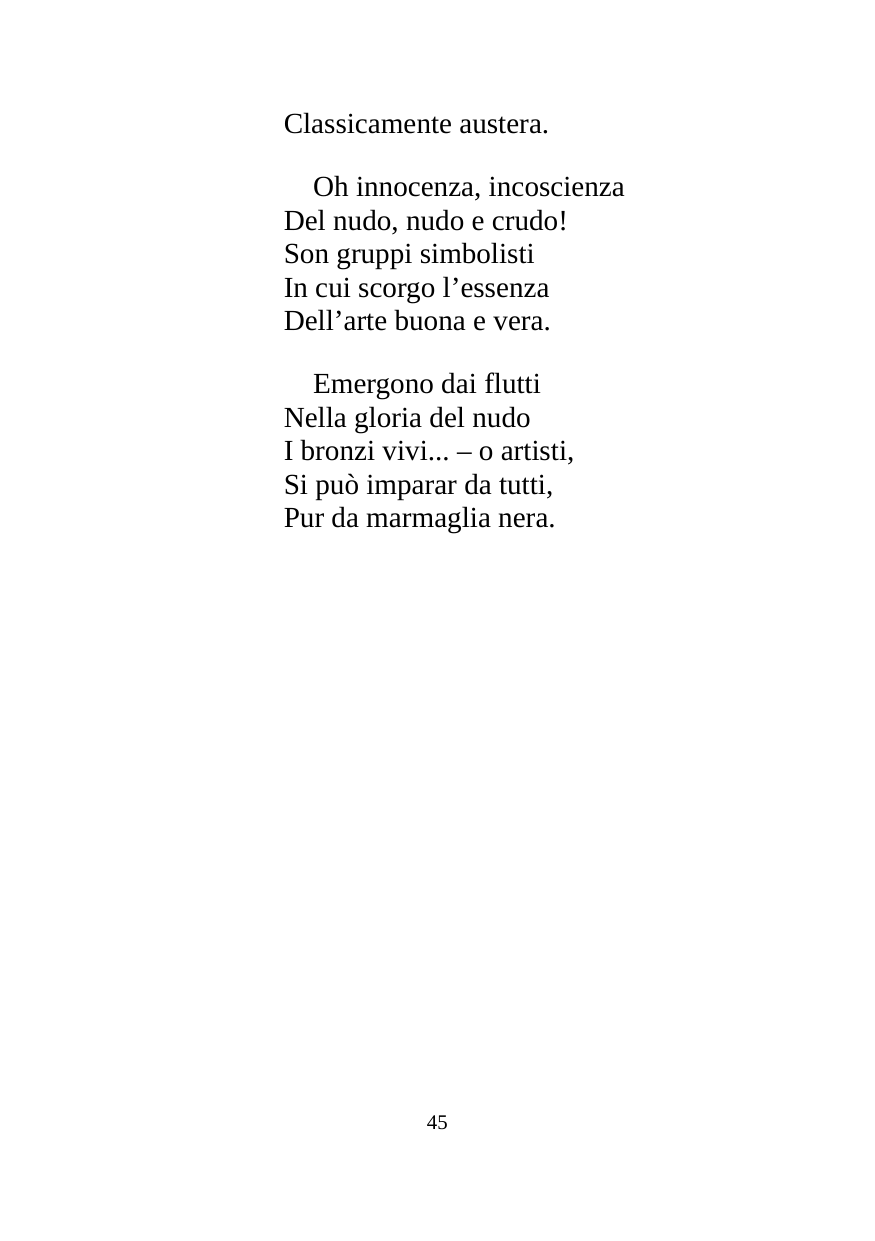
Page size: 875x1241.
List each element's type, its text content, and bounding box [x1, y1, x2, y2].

text Oh innocenza, incoscienza [283, 169, 768, 203]
text Si può imparar da tutti, [283, 467, 768, 501]
text Classicamente austera. [283, 106, 768, 140]
text Nella gloria del nudo [283, 400, 768, 433]
text Del nudo, nudo e crudo! [283, 203, 768, 236]
text Emergono dai flutti [283, 366, 768, 400]
text Dell’arte buona e vera. [283, 303, 768, 337]
text Pur da marmaglia nera. [283, 501, 768, 534]
text In cui scorgo l’essenza [283, 270, 768, 303]
text I bronzi vivi... – o artisti, [283, 433, 768, 467]
text Son gruppi simbolisti [283, 236, 768, 270]
